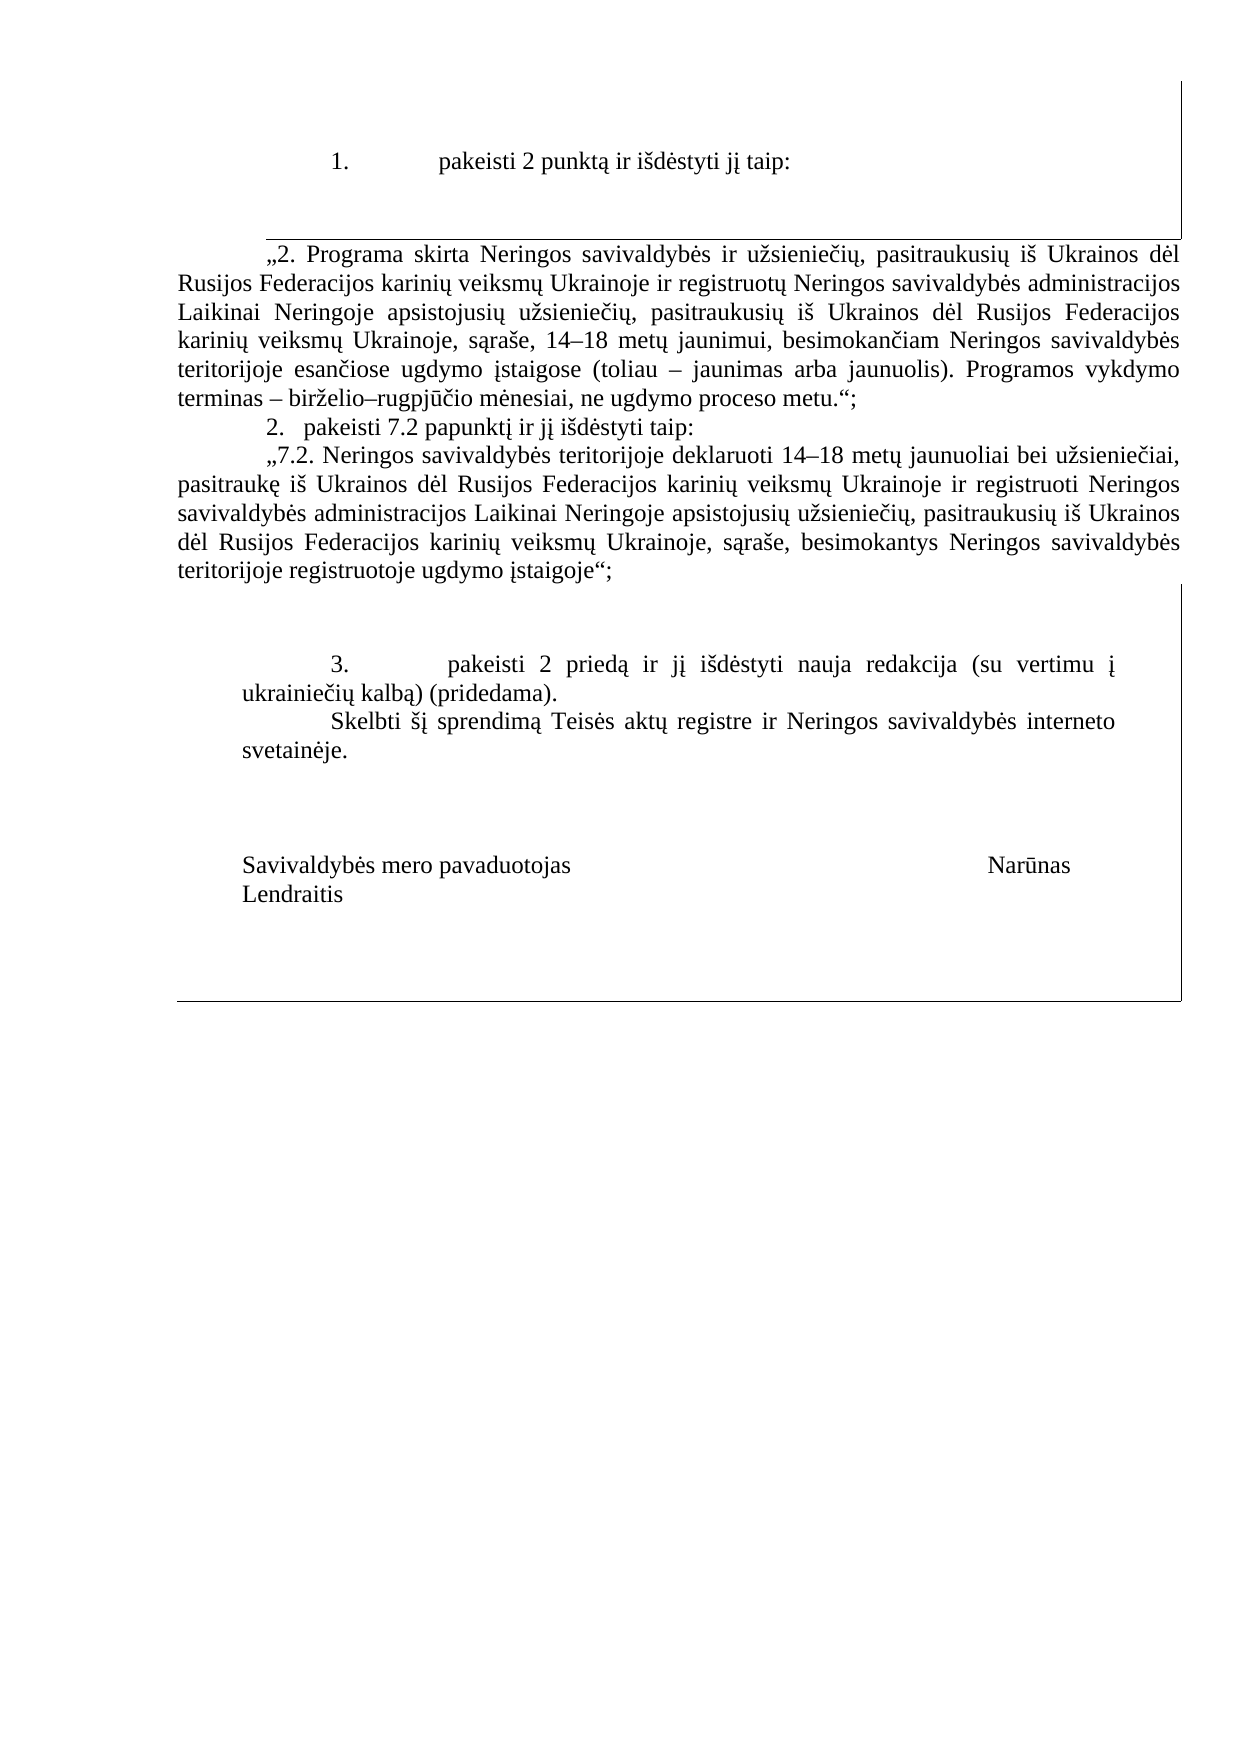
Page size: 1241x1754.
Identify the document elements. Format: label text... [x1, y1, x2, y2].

text Skelbti šį sprendimą Teisės aktų registre ir Neringos savivaldybės interneto svetainėje. [177, 706, 1181, 764]
text 3. pakeisti 2 priedą ir jį išdėstyti nauja redakcija (su vertimu į ukrainiečių kalbą) (pridedama). [177, 584, 1181, 706]
text „2. Programa skirta Neringos savivaldybės ir užsieniečių, pasitraukusių iš Ukrainos dėl Rusijos Federacijos karinių veiksmų Ukrainoje ir registruotų Neringos savivaldybės administracijos Laikinai Neringoje apsistojusių užsieniečių, pasitraukusių iš Ukrainos dėl Rusijos Federacijos karinių veiksmų Ukrainoje, sąraše, 14–18 metų jaunimui, besimokančiam Neringos savivaldybės teritorijoje esančiose ugdymo įstaigose (toliau – jaunimas arba jaunuolis). Programos vykdymo terminas – birželio–rugpjūčio mėnesiai, ne ugdymo proceso metu.“; [177, 239, 1181, 412]
text 1. pakeisti 2 punktą ir išdėstyti jį taip: [266, 81, 1181, 239]
text Savivaldybės mero pavaduotojas Narūnas Lendraitis [177, 850, 1181, 908]
text „7.2. Neringos savivaldybės teritorijoje deklaruoti 14–18 metų jaunuoliai bei užsieniečiai, pasitraukę iš Ukrainos dėl Rusijos Federacijos karinių veiksmų Ukrainoje ir registruoti Neringos savivaldybės administracijos Laikinai Neringoje apsistojusių užsieniečių, pasitraukusių iš Ukrainos dėl Rusijos Federacijos karinių veiksmų Ukrainoje, sąraše, besimokantys Neringos savivaldybės teritorijoje registruotoje ugdymo įstaigoje“; [177, 441, 1181, 584]
text 2. pakeisti 7.2 papunktį ir jį išdėstyti taip: [266, 412, 1181, 441]
